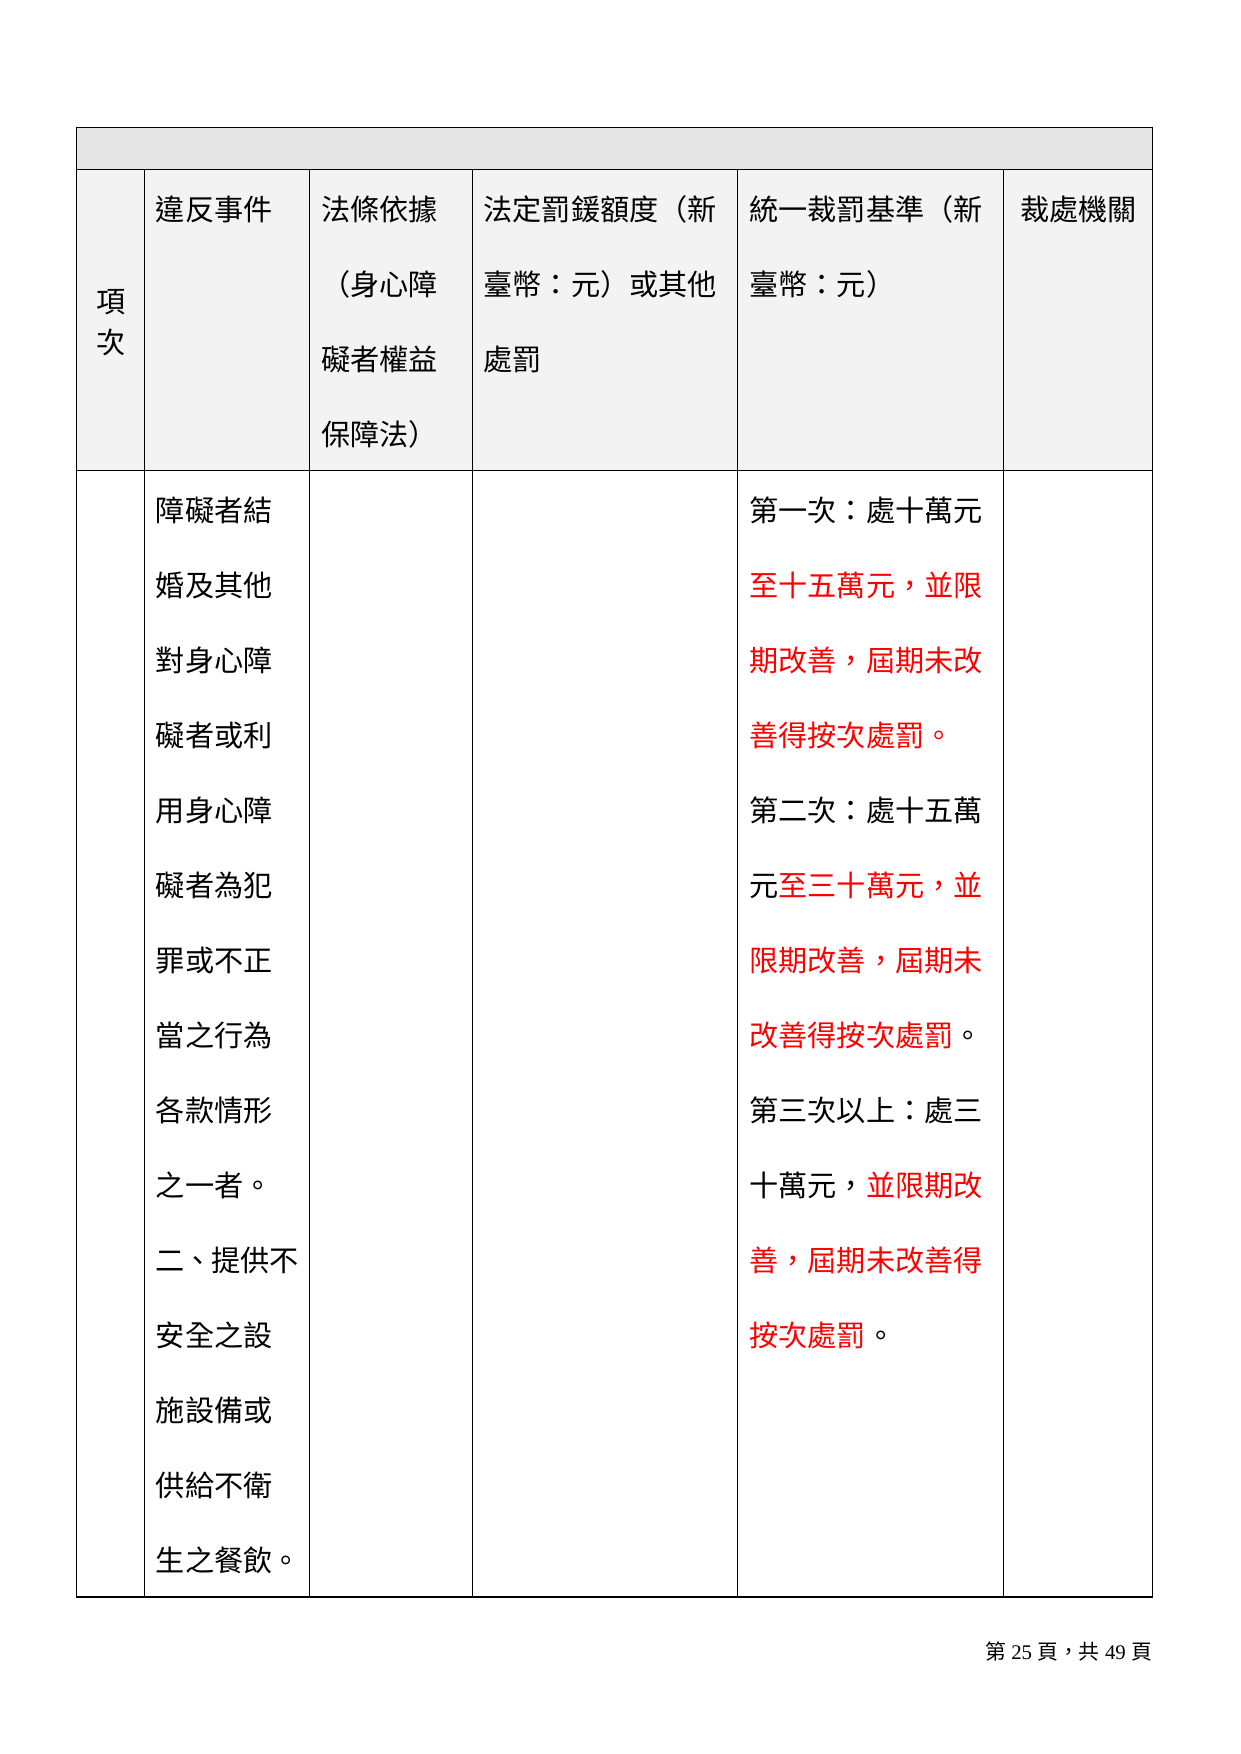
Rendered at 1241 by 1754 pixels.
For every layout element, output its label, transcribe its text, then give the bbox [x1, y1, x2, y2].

table_cell 法定罰鍰額度（新臺幣：元）或其他處罰 [473, 170, 737, 470]
table_cell [77, 471, 144, 1596]
table_cell 法條依據（身心障礙者權益保障法） [310, 170, 472, 470]
table_header [77, 128, 1152, 169]
table_cell 第一次：處十萬元至十五萬元，並限期改善，屆期未改善得按次處罰。 第二次：處十五萬元至三十萬元，並限期改善，屆期未改善得按次處罰。 第三次以上：處三十萬元，並限期改善，屆期未改善得按次處罰。 [738, 471, 1003, 1596]
table_cell 違反事件 [145, 170, 309, 470]
table_cell [310, 471, 472, 1596]
table_cell [473, 471, 737, 1596]
table_cell 項次 [77, 170, 144, 470]
table_cell 統一裁罰基準（新臺幣：元） [738, 170, 1003, 470]
table_cell 障礙者結婚及其他對身心障礙者或利用身心障礙者為犯罪或不正當之行為各款情形之一者。 二、提供不安全之設施設備或供給不衛生之餐飲。 [145, 471, 309, 1596]
table_cell [1004, 471, 1152, 1596]
table_cell 裁處機關 [1004, 170, 1152, 470]
